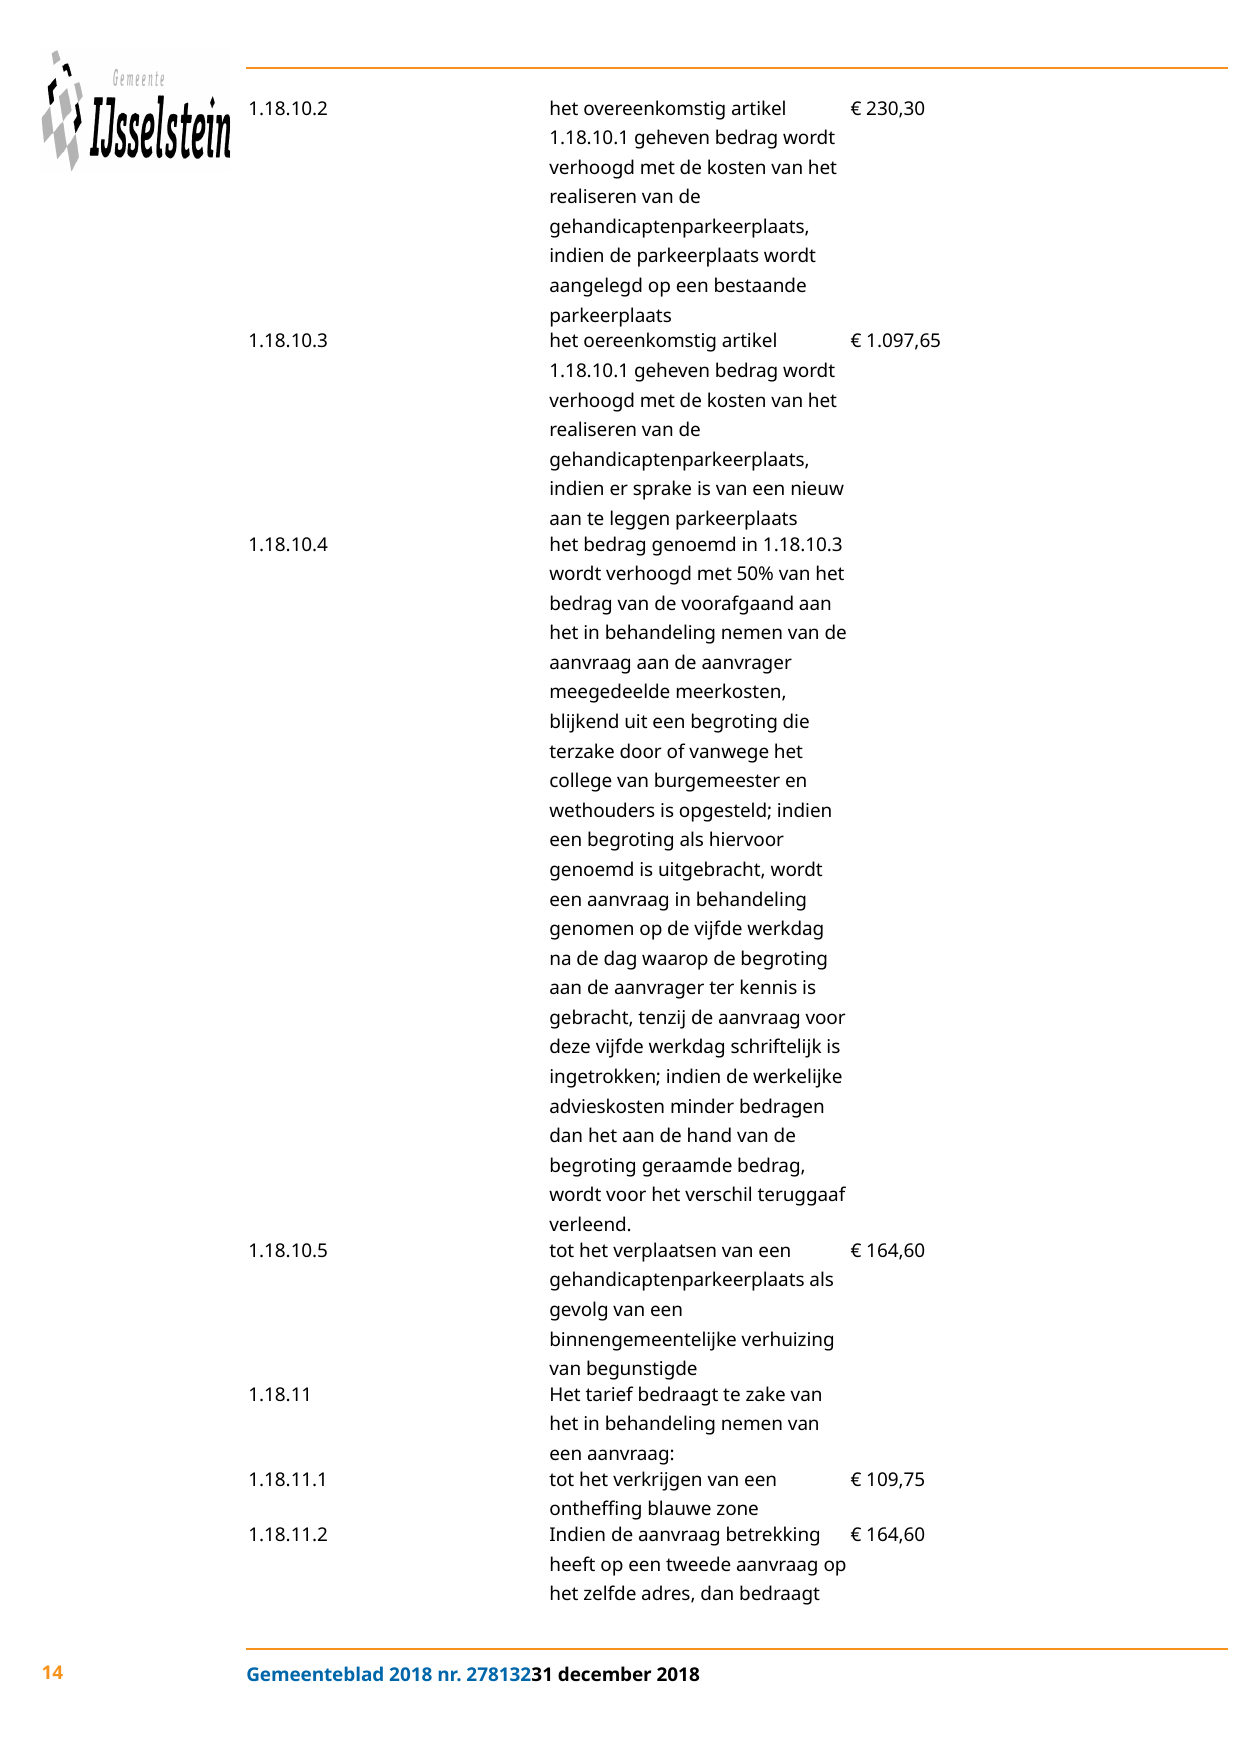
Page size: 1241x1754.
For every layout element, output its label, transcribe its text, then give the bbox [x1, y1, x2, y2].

table_cell tot het verkrijgen van een ontheffing blauwe zone [549, 1466, 850, 1521]
table_cell het overeenkomstig artikel 1.18.10.1 geheven bedrag wordt verhoogd met de kosten van het realiseren van de gehandicaptenparkeerplaats, indien de parkeerplaats wordt aangelegd op een bestaande parkeerplaats [549, 95, 850, 328]
table_cell 1.18.10.5 [248, 1237, 549, 1381]
table_cell 1.18.10.4 [248, 531, 549, 1237]
table_cell 1.18.10.2 [248, 95, 549, 328]
table_cell € 109,75 [850, 1466, 1152, 1521]
table_cell 1.18.11 [248, 1381, 549, 1466]
table_cell 1.18.10.3 [248, 328, 549, 531]
table_cell het bedrag genoemd in 1.18.10.3 wordt verhoogd met 50% van het bedrag van de voorafgaand aan het in behandeling nemen van de aanvraag aan de aanvrager meegedeelde meerkosten, blijkend uit een begroting die terzake door of van­wege het college van burgemeester en wethouders is opgesteld; indien een begroting als hiervoor genoemd is uitgebracht, wordt een aanvraag in behandeling genomen op de vijfde werkdag na de dag waarop de begroting aan de aanvrager ter kennis is gebracht, tenzij de aanvraag voor deze vijfde werkdag schriftelijk is ingetrokken; indien de werkelijke advieskosten minder bedragen dan het aan de hand van de begroting geraamde bedrag, wordt voor het verschil teruggaaf verleend. [549, 531, 850, 1237]
table_cell tot het verplaatsen van een gehandicaptenparkeerplaats als gevolg van een binnengemeentelijke verhuizing van begunstigde [549, 1237, 850, 1381]
table_cell 1.18.11.2 [248, 1521, 549, 1606]
table_cell € 230,30 [850, 95, 1152, 328]
table_cell [850, 1381, 1152, 1466]
table_cell Indien de aanvraag betrekking heeft op een tweede aanvraag op het zelfde adres, dan bedraagt [549, 1521, 850, 1606]
table_cell [850, 531, 1152, 1237]
table_cell € 164,60 [850, 1521, 1152, 1606]
picture [41, 47, 231, 172]
table_cell € 1.097,65 [850, 328, 1152, 531]
table_cell het oereenkomstig artikel 1.18.10.1 geheven bedrag wordt verhoogd met de kosten van het realiseren van de gehandicaptenparkeerplaats, indien er sprake is van een nieuw aan te leggen parkeerplaats [549, 328, 850, 531]
table_cell Het tarief bedraagt te zake van het in behandeling nemen van een aanvraag: [549, 1381, 850, 1466]
table_cell € 164,60 [850, 1237, 1152, 1381]
table_cell 1.18.11.1 [248, 1466, 549, 1521]
